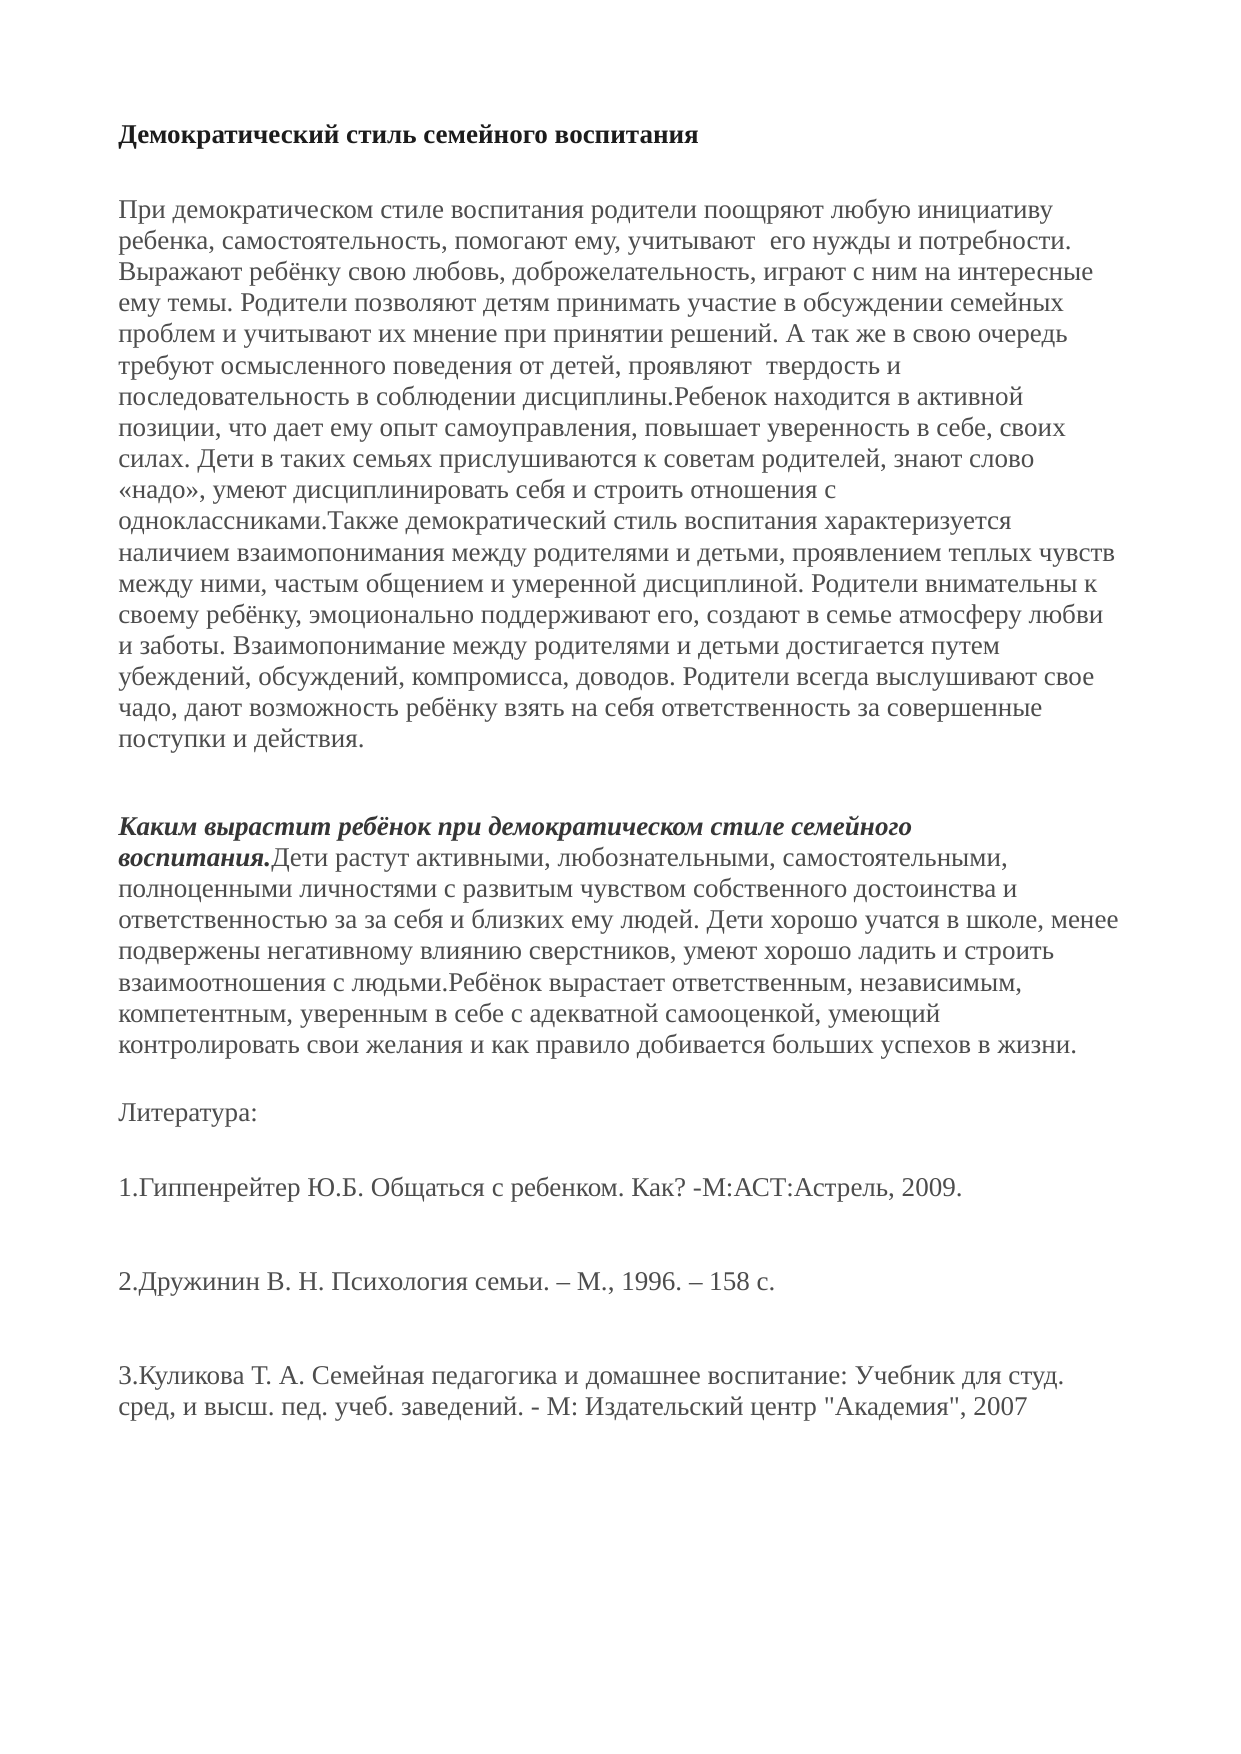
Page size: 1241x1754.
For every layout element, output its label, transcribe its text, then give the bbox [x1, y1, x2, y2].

text 3.Куликова Т. А. Семейная педагогика и домашнее воспитание: Учебник для студ. сред, и высш. пед. учеб. заведений. - М: Издательский центр "Академия", 2007 [118, 1359, 1122, 1421]
subtitle Демократический стиль семейного воспитания [118, 118, 1122, 149]
subtitle Каким вырастит ребёнок при демократическом стиле семейного воспитания.Дети растут активными, любознательными, самостоятельными, полноценными личностями с развитым чувством собственного достоинства и ответственностью за за себя и близких ему людей. Дети хорошо учатся в школе, менее подвержены негативному влиянию сверстников, умеют хорошо ладить и строить взаимоотношения с людьми.Ребёнок вырастает ответственным, независимым, компетентным, уверенным в себе с адекватной самооценкой, умеющий контролировать свои желания и как правило добивается больших успехов в жизни. [118, 810, 1122, 1059]
subtitle Литература: [118, 1097, 1122, 1128]
text При демократическом стиле воспитания родители поощряют любую инициативу ребенка, самостоятельность, помогают ему, учитывают его нужды и потребности. Выражают ребёнку свою любовь, доброжелательность, играют с ним на интересные ему темы. Родители позволяют детям принимать участие в обсуждении семейных проблем и учитывают их мнение при принятии решений. А так же в свою очередь требуют осмысленного поведения от детей, проявляют твердость и последовательность в соблюдении дисциплины.Ребенок находится в активной позиции, что дает ему опыт самоуправления, повышает уверенность в себе, своих силах. Дети в таких семьях прислушиваются к советам родителей, знают слово «надо», умеют дисциплинировать себя и строить отношения с одноклассниками.Также демократический стиль воспитания характеризуется наличием взаимопонимания между родителями и детьми, проявлением теплых чувств между ними, частым общением и умеренной дисциплиной. Родители внимательны к своему ребёнку, эмоционально поддерживают его, создают в семье атмосферу любви и заботы. Взаимопонимание между родителями и детьми достигается путем убеждений, обсуждений, компромисса, доводов. Родители всегда выслушивают свое чадо, дают возможность ребёнку взять на себя ответственность за совершенные поступки и действия. [118, 193, 1122, 754]
list 2.Дружинин В. Н. Психология семьи. – М., 1996. – 158 с. [118, 1265, 1122, 1296]
list 1.Гиппенрейтер Ю.Б. Общаться с ребенком. Как? -М:АСТ:Астрель, 2009. [118, 1171, 1122, 1203]
